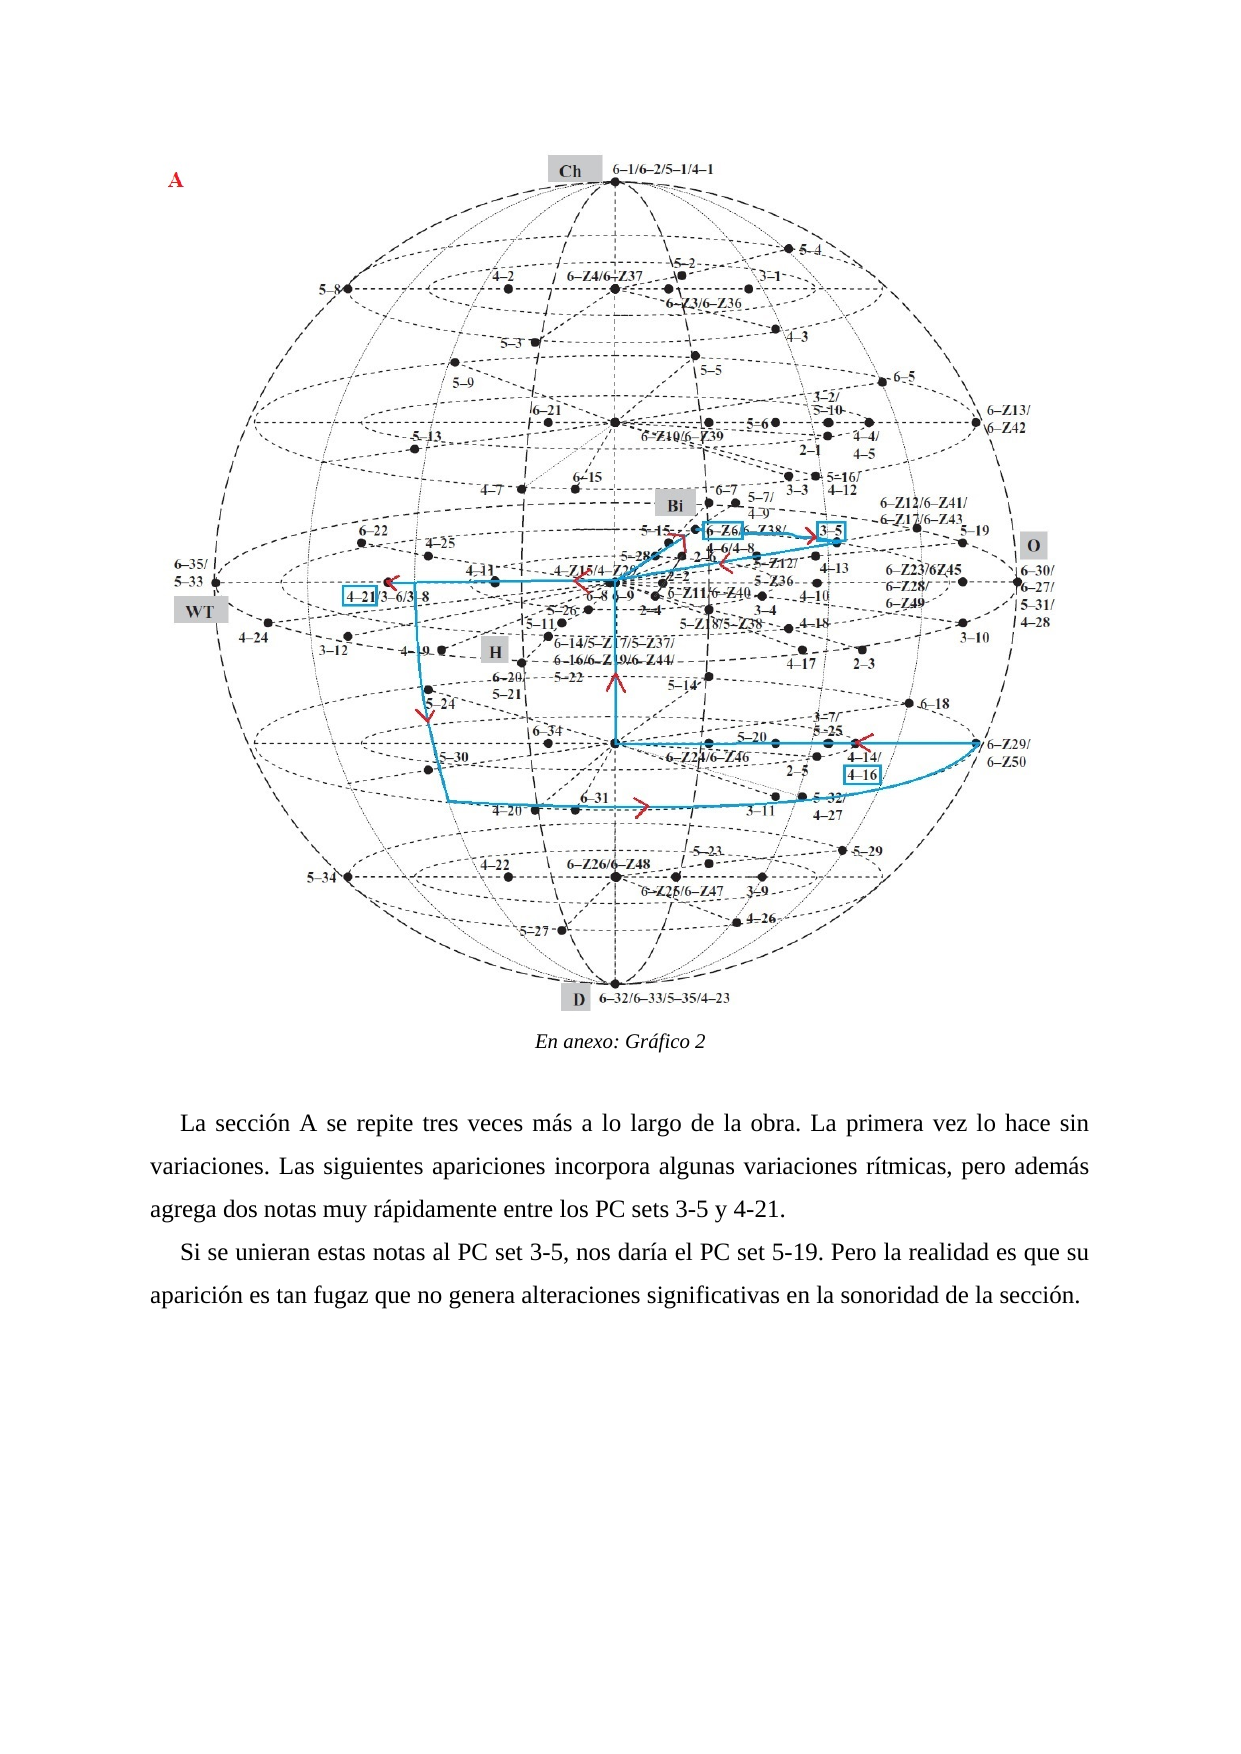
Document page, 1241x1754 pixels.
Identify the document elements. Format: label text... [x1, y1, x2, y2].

text En anexo: Gráfico 2 [150, 1017, 1090, 1053]
text La sección A se repite tres veces más a lo largo de la obra. La primera vez lo hace sin variaciones. Las siguientes apariciones incorpora algunas variaciones rítmicas, pero además agrega dos notas muy rápidamente entre los PC sets 3-5 y 4-21. [150, 1108, 1090, 1223]
text Si se unieran estas notas al PC set 3-5, nos daría el PC set 5-19. Pero la realidad es que su aparición es tan fugaz que no genera alteraciones significativas en la sonoridad de la sección. [150, 1237, 1090, 1309]
picture [150, 150, 1091, 1017]
